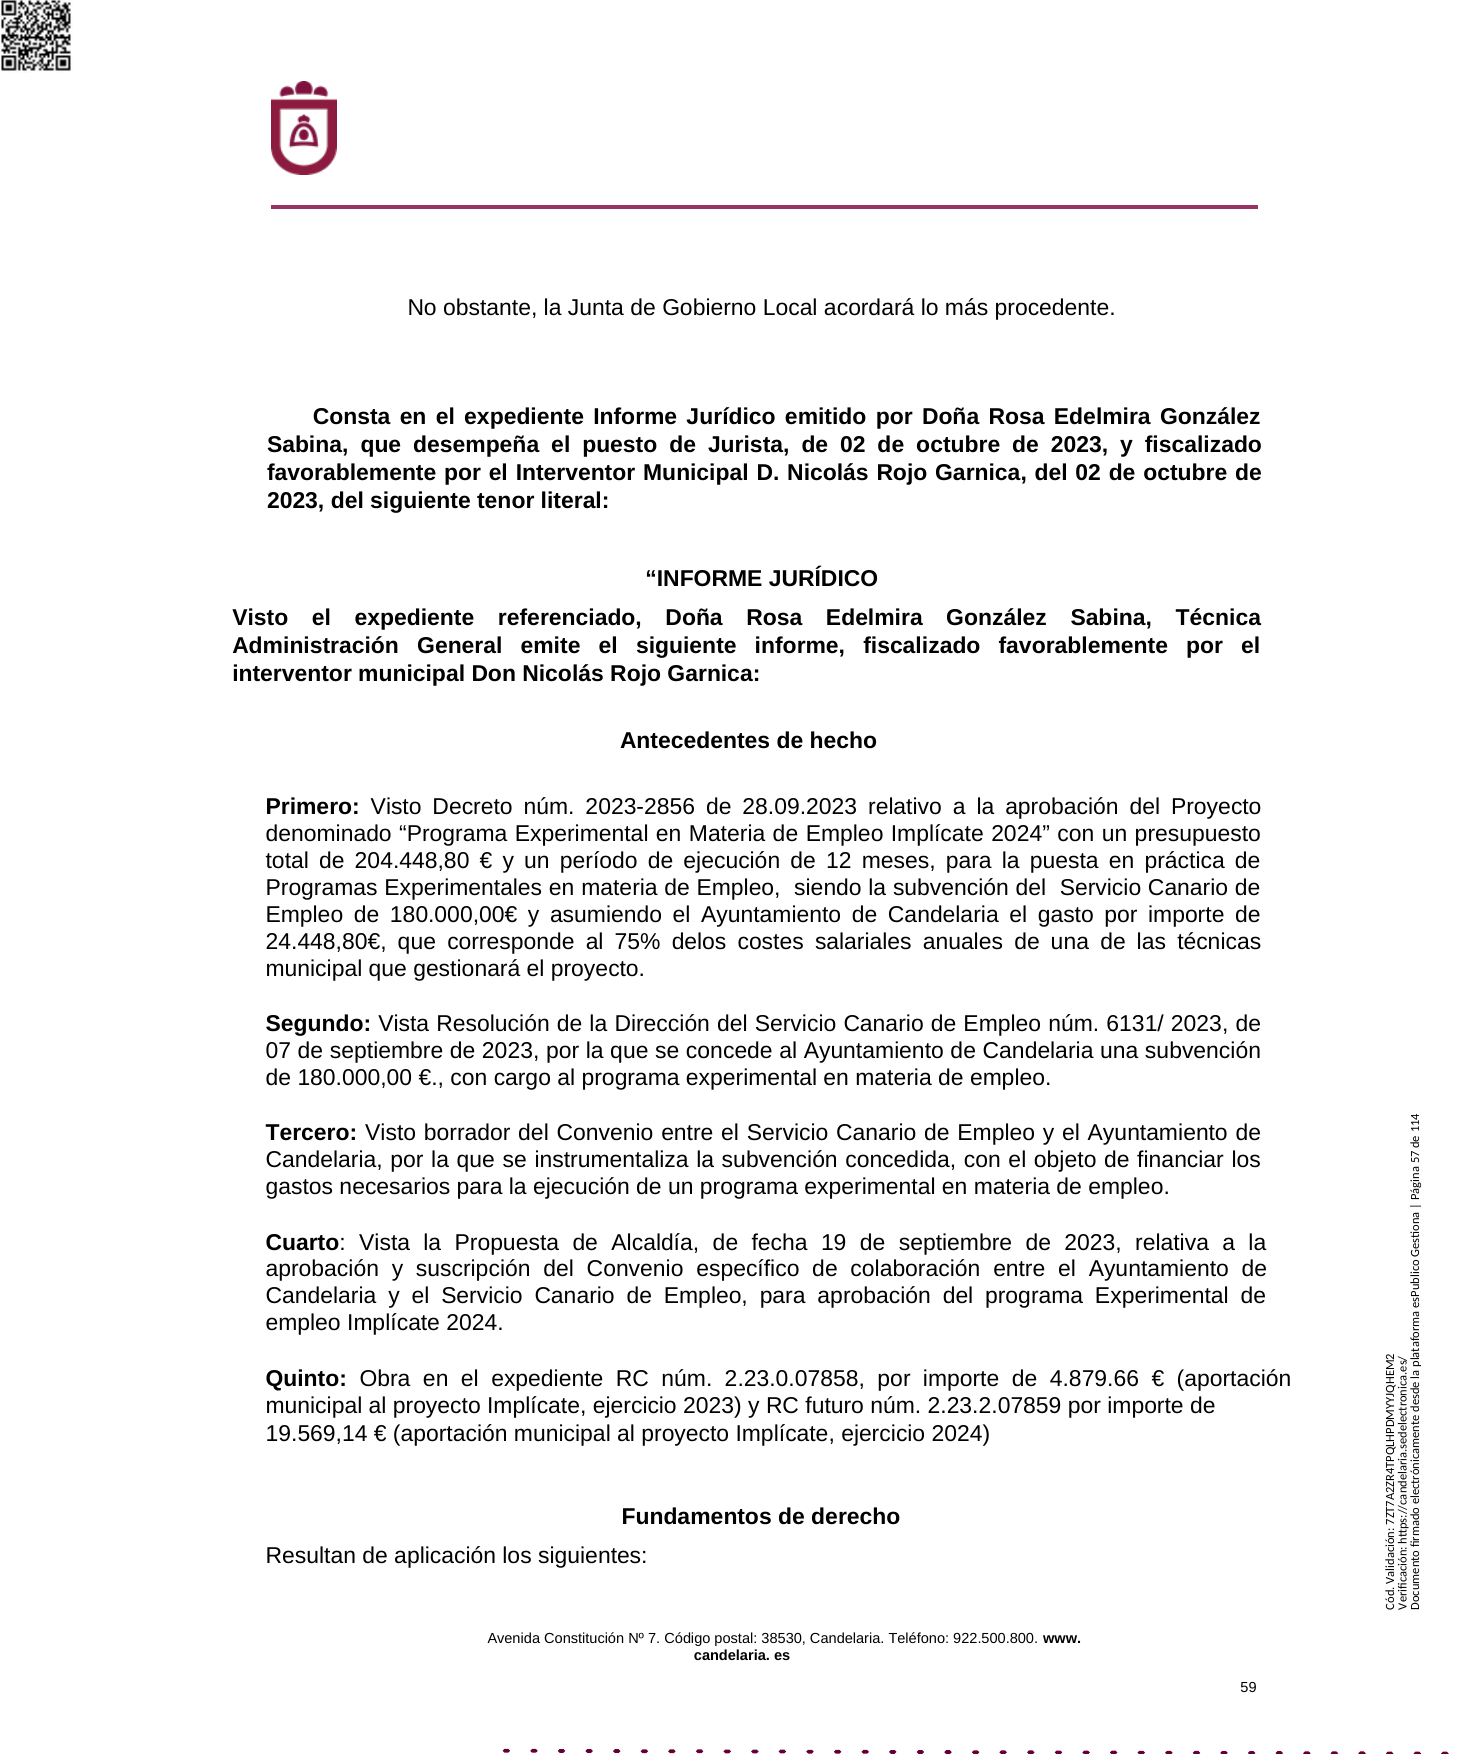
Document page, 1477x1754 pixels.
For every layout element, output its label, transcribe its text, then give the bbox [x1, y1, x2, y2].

subtitle Fundamentos de derecho [242, 1503, 1286, 1530]
text Primero: Visto Decreto núm. 2023-2856 de 28.09.2023 relativo a la aprobación del Proyecto denominado “Programa Experimental en Materia de Empleo Implícate 2024” con un presupuesto total de 204.448,80 € y un período de ejecución de 12 meses, para la puesta en práctica de Programas Experimentales en materia de Empleo, siendo la subvención del Servicio Canario de Empleo de 180.000,00€ y asumiendo el Ayuntamiento de Candelaria el gasto por importe de 24.448,80€, que corresponde al 75% delos costes salariales anuales de una de las técnicas municipal que gestionará el proyecto. [265, 793, 1262, 981]
text Cuarto: Vista la Propuesta de Alcaldía, de fecha 19 de septiembre de 2023, relativa a la aprobación y suscripción del Convenio específico de colaboración entre el Ayuntamiento de Candelaria y el Servicio Canario de Empleo, para aprobación del programa Experimental de empleo Implícate 2024. [265, 1228, 1268, 1336]
text 19.569,14 € (aportación municipal al proyecto Implícate, ejercicio 2024) [265, 1420, 1293, 1446]
text No obstante, la Junta de Gobierno Local acordará lo más procedente. [242, 294, 1287, 320]
text Tercero: Visto borrador del Convenio entre el Servicio Canario de Empleo y el Ayuntamiento de Candelaria, por la que se instrumentaliza la subvención concedida, con el objeto de financiar los gastos necesarios para la ejecución de un programa experimental en materia de empleo. [265, 1119, 1262, 1199]
text Quinto: Obra en el expediente RC núm. 2.23.0.07858, por importe de 4.879.66 € (aportación municipal al proyecto Implícate, ejercicio 2023) y RC futuro núm. 2.23.2.07859 por importe de [265, 1365, 1293, 1419]
text Consta en el expediente Informe Jurídico emitido por Doña Rosa Edelmira González Sabina, que desempeña el puesto de Jurista, de 02 de octubre de 2023, y fiscalizado favorablemente por el Interventor Municipal D. Nicolás Rojo Garnica, del 02 de octubre de 2023, del siguiente tenor literal: [266, 403, 1263, 513]
text Segundo: Vista Resolución de la Dirección del Servicio Canario de Empleo núm. 6131/ 2023, de 07 de septiembre de 2023, por la que se concede al Ayuntamiento de Candelaria una subvención de 180.000,00 €., con cargo al programa experimental en materia de empleo. [265, 1010, 1262, 1090]
text Resultan de aplicación los siguientes: [265, 1542, 1293, 1569]
subtitle “INFORME JURÍDICO [242, 565, 1287, 592]
text Visto el expediente referenciado, Doña Rosa Edelmira González Sabina, Técnica Administración General emite el siguiente informe, fiscalizado favorablemente por el interventor municipal Don Nicolás Rojo Garnica: [232, 604, 1261, 687]
subtitle Antecedentes de hecho [242, 727, 1273, 754]
